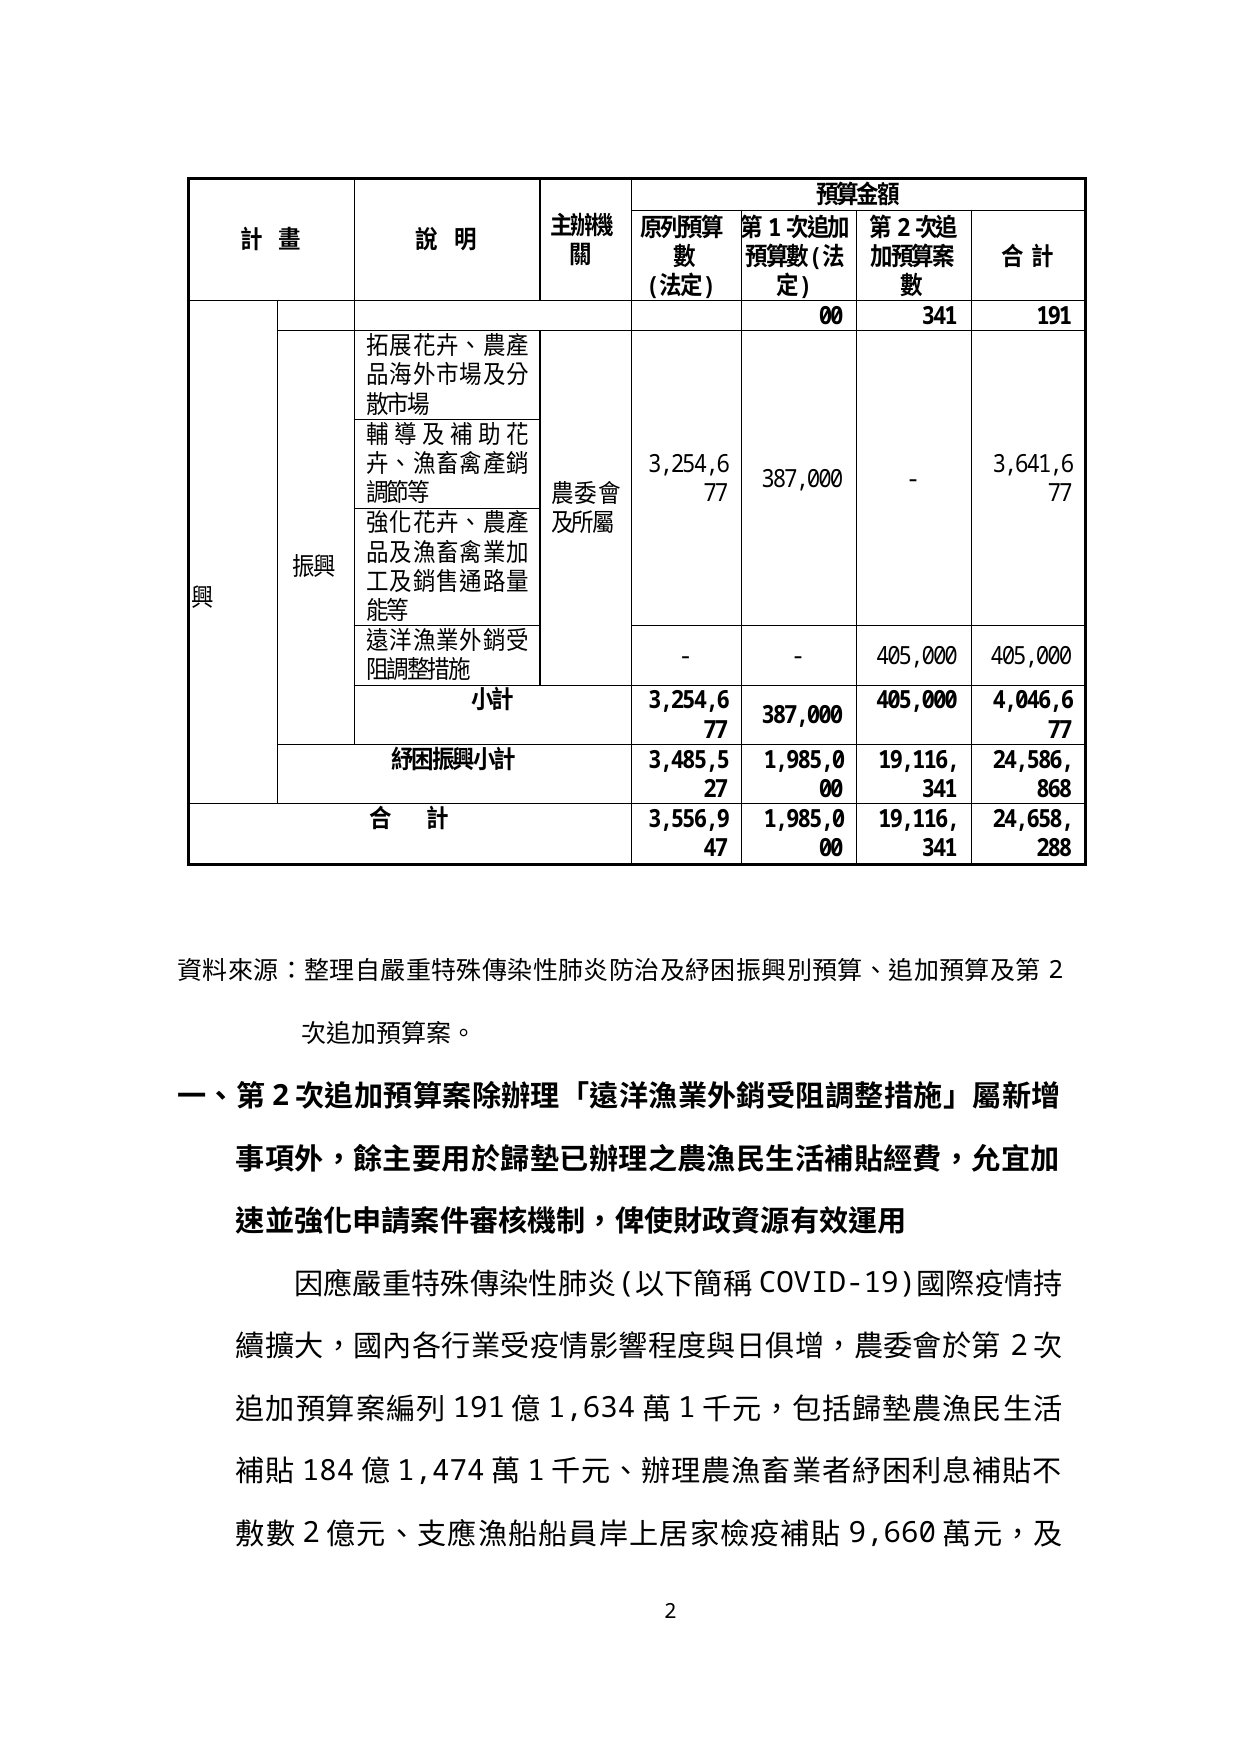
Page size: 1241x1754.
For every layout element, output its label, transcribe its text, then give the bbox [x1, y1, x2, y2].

table_cell 第1次追加預算數(法定) [742, 211, 856, 300]
table_header 說 明 [355, 180, 539, 300]
table_cell 00 [742, 301, 856, 330]
table_cell 19,116,341 [857, 745, 971, 803]
table_cell 小計 [355, 686, 631, 744]
table_cell 興 [190, 301, 277, 803]
table_cell 拓展花卉、農產品海外市場及分散市場 [355, 331, 539, 419]
table_cell - [742, 626, 856, 684]
table_header 計 畫 [190, 180, 354, 300]
table_cell 1,985,000 [742, 745, 856, 803]
table_cell 24,658,288 [972, 804, 1084, 863]
table_cell 遠洋漁業外銷受阻調整措施 [355, 626, 539, 684]
table_cell 24,586,868 [972, 745, 1084, 803]
table_cell 合 計 [190, 804, 631, 863]
table_cell 4,046,677 [972, 686, 1084, 744]
table_cell 405,000 [857, 686, 971, 744]
table_cell 合 計 [972, 211, 1084, 300]
table_cell 原列預算數 (法定) [632, 211, 741, 300]
table_cell 341 [857, 301, 971, 330]
table_cell - [632, 626, 741, 684]
table_cell 3,485,527 [632, 745, 741, 803]
table_cell 強化花卉、農產品及漁畜禽業加工及銷售通路量能等 [355, 509, 539, 625]
table_cell [632, 301, 741, 330]
table_cell 405,000 [972, 626, 1084, 684]
table_cell 振興 [278, 331, 354, 744]
table_cell 第2次追加預算案數 [857, 211, 971, 300]
table_cell - [857, 331, 971, 625]
table_cell 3,254,677 [632, 331, 741, 625]
table_cell [278, 301, 354, 330]
table_cell 1,985,000 [742, 804, 856, 863]
table_cell 3,641,677 [972, 331, 1084, 625]
text 資料來源：整理自嚴重特殊傳染性肺炎防治及紓困振興別預算、追加預算及第2次追加預算案。 [177, 927, 1063, 1052]
table_cell 3,556,947 [632, 804, 741, 863]
table_cell 3,254,677 [632, 686, 741, 744]
table_cell 387,000 [742, 331, 856, 625]
table_cell 387,000 [742, 686, 856, 744]
table_cell 紓困振興小計 [278, 745, 631, 803]
table_cell 農委會及所屬 [541, 331, 631, 684]
table_cell [355, 301, 631, 330]
table_cell 405,000 [857, 626, 971, 684]
text 一、第2次追加預算案除辦理「遠洋漁業外銷受阻調整措施」屬新增事項外，餘主要用於歸墊已辦理之農漁民生活補貼經費，允宜加速並強化申請案件審核機制，俾使財政資源有效運用 [177, 1052, 1063, 1240]
table_cell 19,116,341 [857, 804, 971, 863]
table_header 預算金額 [632, 180, 1084, 209]
table_cell 輔導及補助花卉、漁畜禽產銷調節等 [355, 420, 539, 507]
table_header 主辦機關 [541, 180, 631, 300]
text 因應嚴重特殊傳染性肺炎(以下簡稱COVID-19)國際疫情持續擴大，國內各行業受疫情影響程度與日俱增，農委會於第2次追加預算案編列191億1,634萬1千元，包括歸墊農漁民生活補貼184億1,474萬1千元、辦理農漁畜業者紓困利息補貼不敷數2億元、支應漁船船員岸上居家檢疫補貼9,660萬元，及 [236, 1240, 1063, 1552]
table_cell 191 [972, 301, 1084, 330]
